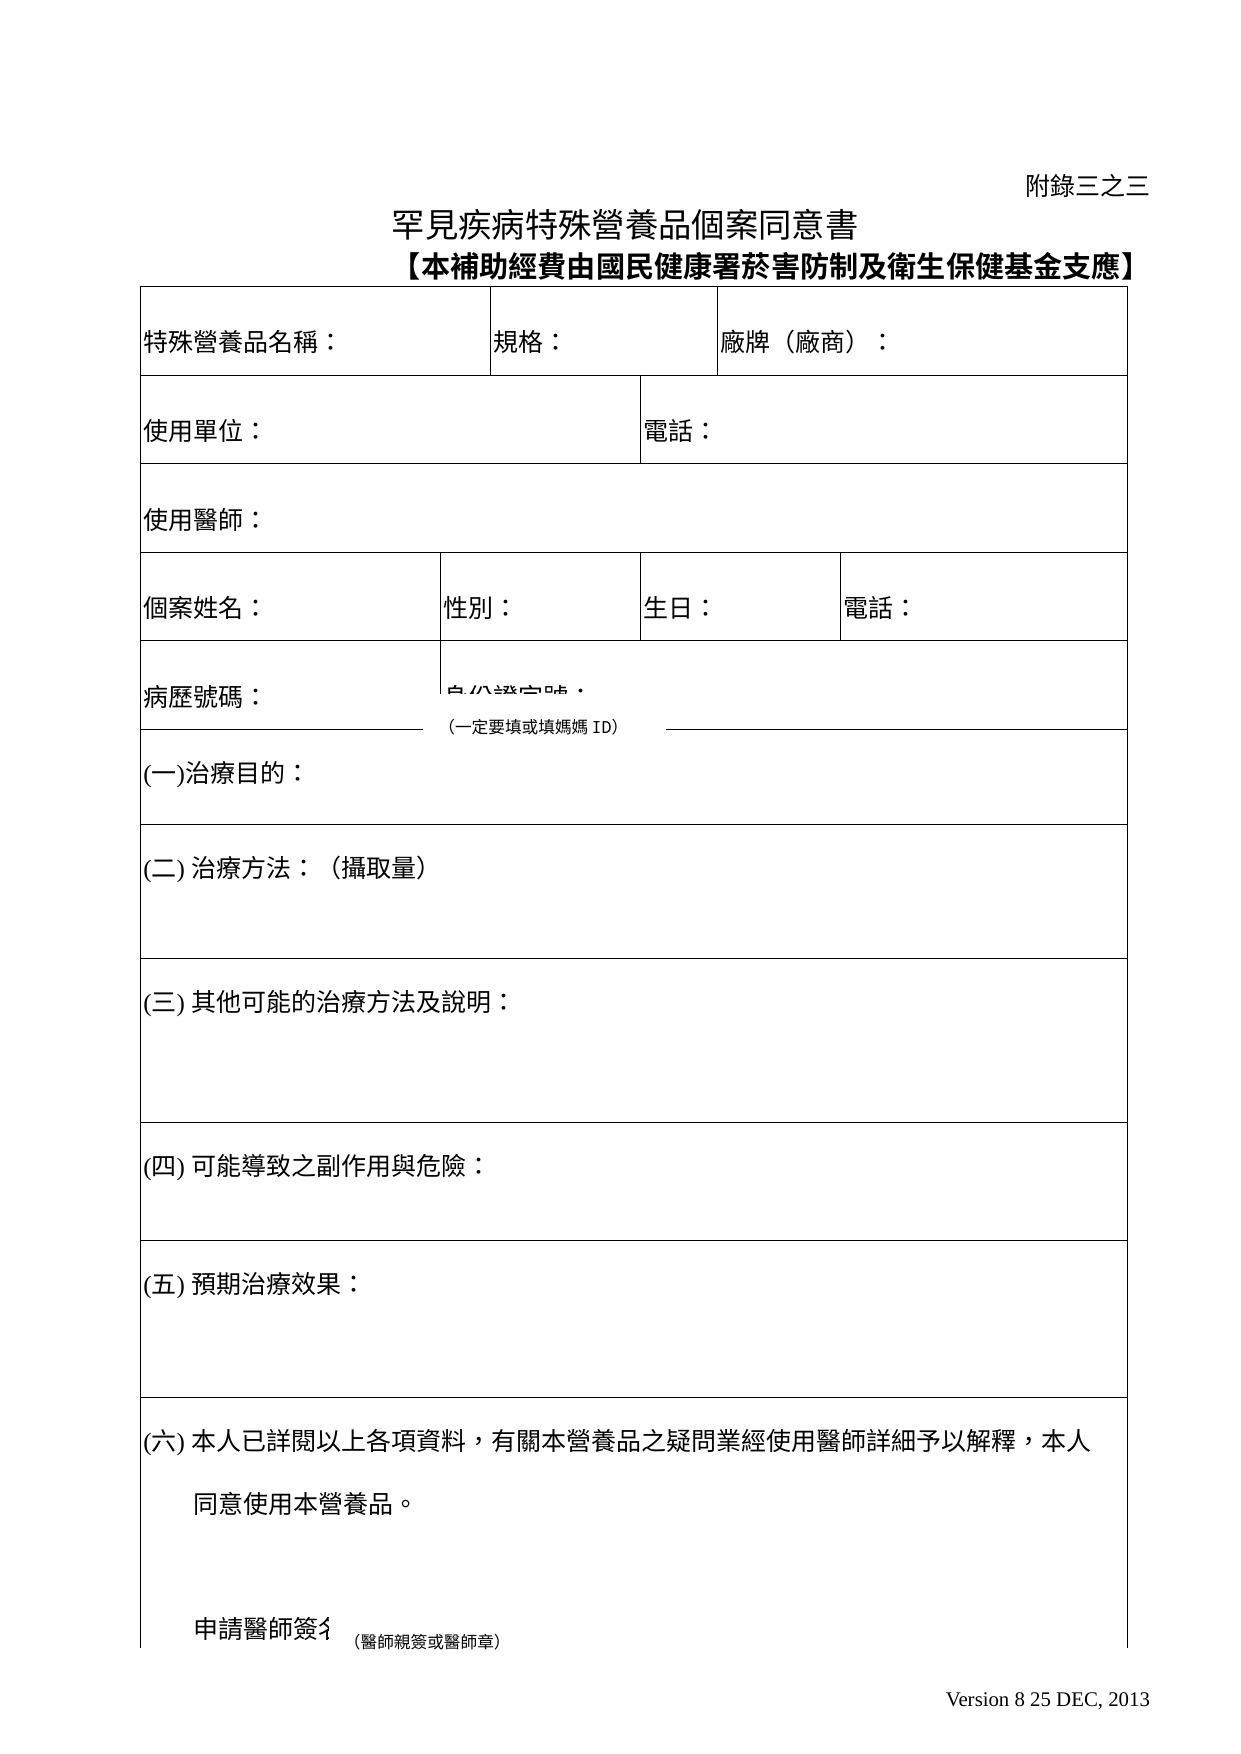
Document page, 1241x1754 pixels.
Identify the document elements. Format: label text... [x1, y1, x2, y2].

table_cell 生日： [641, 553, 840, 640]
table_cell 使用醫師： [141, 464, 1127, 552]
table_cell (五) 預期治療效果： [141, 1241, 1127, 1303]
table_cell 身份證字號： [441, 641, 840, 729]
table_cell (三) 其他可能的治療方法及說明： [141, 959, 1127, 1122]
table_cell (四) 可能導致之副作用與危險： [141, 1123, 1127, 1240]
table_cell 使用單位： [141, 376, 640, 463]
table_cell (六) 本人已詳閱以上各項資料，有關本營養品之疑問業經使用醫師詳細予以解釋，本人 同意使用本營養品。 申請醫師簽名： 使用個案 (或法定代理人)簽名： [141, 1398, 1127, 1663]
table_header 規格： [491, 287, 717, 374]
table_cell [840, 641, 1127, 729]
table_header 廠牌（廠商）： [718, 287, 1127, 374]
table_cell 病歷號碼： [141, 641, 666, 749]
text 【本補助經費由國民健康署菸害防制及衛生保健基金支應】 [100, 243, 1150, 286]
text 附錄三之三 [1025, 166, 1177, 203]
table_cell (二) 治療方法：（攝取量） [141, 825, 1127, 888]
table_cell 電話： [841, 553, 1127, 640]
text 罕見疾病特殊營養品個案同意書 [100, 158, 1192, 243]
table_cell 個案姓名： [141, 553, 440, 640]
table_cell [141, 1304, 1127, 1397]
table_cell 電話： [641, 376, 1127, 463]
table_cell [141, 888, 1127, 958]
table_header 特殊營養品名稱： [141, 287, 490, 374]
table_cell (一)治療目的： [141, 730, 1127, 824]
table_cell 性別： [441, 553, 640, 640]
